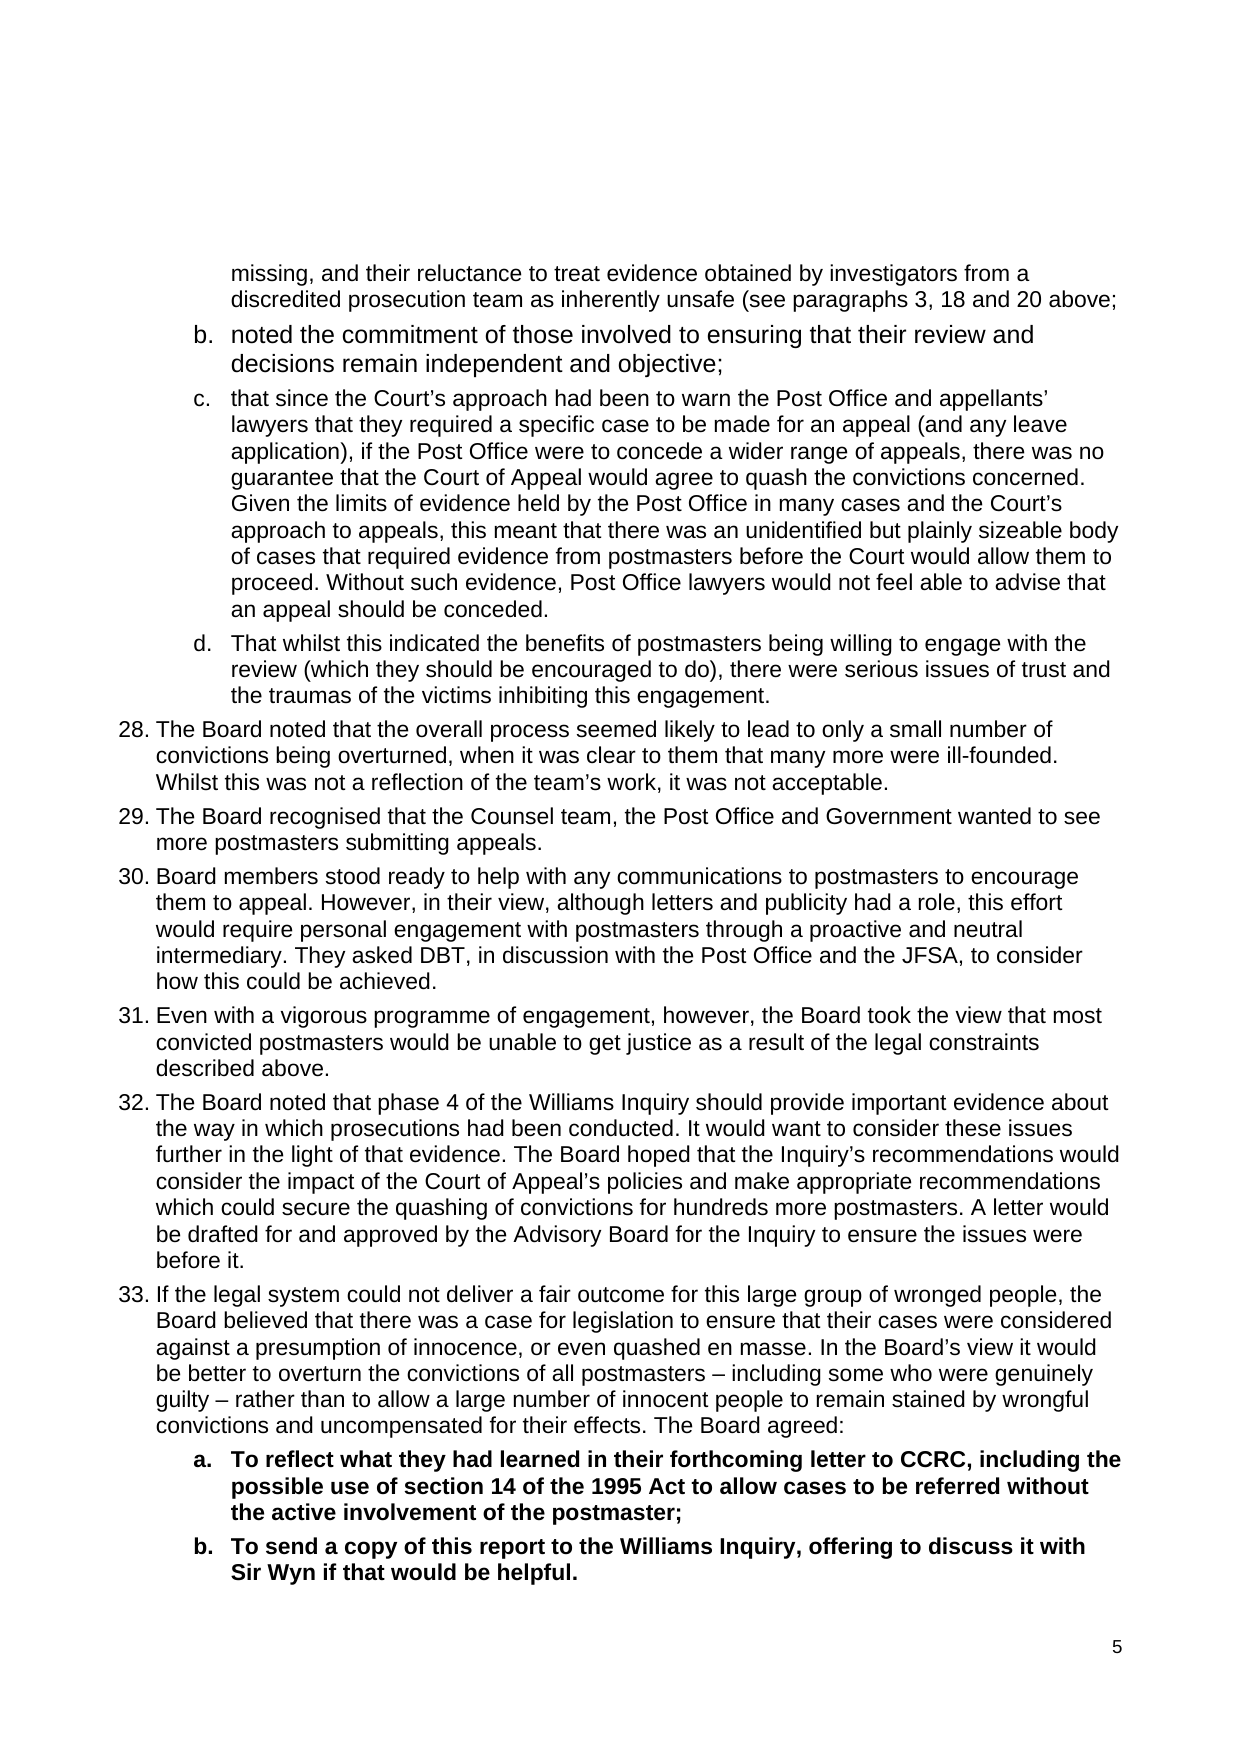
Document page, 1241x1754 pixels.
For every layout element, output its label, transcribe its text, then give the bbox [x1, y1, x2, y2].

list The Board noted that phase 4 of the Williams Inquiry should provide important evidence about the way in which prosecutions had been conducted. It would want to consider these issues further in the light of that evidence. The Board hoped that the Inquiry’s recommendations would consider the impact of the Court of Appeal’s policies and make appropriate recommendations which could secure the quashing of convictions for hundreds more postmasters. A letter would be drafted for and approved by the Advisory Board for the Inquiry to ensure the issues were before it. [118, 1089, 1122, 1273]
list noted the commitment of those involved to ensuring that their review and decisions remain independent and objective; [193, 320, 1122, 377]
list To send a copy of this report to the Williams Inquiry, offering to discuss it with Sir Wyn if that would be helpful. [193, 1533, 1122, 1586]
list If the legal system could not deliver a fair outcome for this large group of wronged people, the Board believed that there was a case for legislation to ensure that their cases were considered against a presumption of innocence, or even quashed en masse. In the Board’s view it would be better to overturn the convictions of all postmasters – including some who were genuinely guilty – rather than to allow a large number of innocent people to remain stained by wrongful convictions and uncompensated for their effects. The Board agreed: [118, 1281, 1122, 1439]
list To reflect what they had learned in their forthcoming letter to CCRC, including the possible use of section 14 of the 1995 Act to allow cases to be referred without the active involvement of the postmaster; [193, 1446, 1122, 1525]
list missing, and their reluctance to treat evidence obtained by investigators from a discredited prosecution team as inherently unsafe (see paragraphs 3, 18 and 20 above; [193, 260, 1122, 312]
list The Board recognised that the Counsel team, the Post Office and Government wanted to see more postmasters submitting appeals. [118, 803, 1122, 855]
list That whilst this indicated the benefits of postmasters being willing to engage with the review (which they should be encouraged to do), there were serious issues of trust and the traumas of the victims inhibiting this engagement. [193, 629, 1122, 709]
list that since the Court’s approach had been to warn the Post Office and appellants’ lawyers that they required a specific case to be made for an appeal (and any leave application), if the Post Office were to concede a wider range of appeals, there was no guarantee that the Court of Appeal would agree to quash the convictions concerned. Given the limits of evidence held by the Post Office in many cases and the Court’s approach to appeals, this meant that there was an unidentified but plainly sizeable body of cases that required evidence from postmasters before the Court would allow them to proceed. Without such evidence, Post Office lawyers would not feel able to advise that an appeal should be conceded. [193, 385, 1122, 622]
list Board members stood ready to help with any communications to postmasters to encourage them to appeal. However, in their view, although letters and publicity had a role, this effort would require personal engagement with postmasters through a proactive and neutral intermediary. They asked DBT, in discussion with the Post Office and the JFSA, to consider how this could be achieved. [118, 863, 1122, 995]
list The Board noted that the overall process seemed likely to lead to only a small number of convictions being overturned, when it was clear to them that many more were ill-founded. Whilst this was not a reflection of the team’s work, it was not acceptable. [118, 716, 1122, 795]
list Even with a vigorous programme of engagement, however, the Board took the view that most convicted postmasters would be unable to get justice as a result of the legal constraints described above. [118, 1002, 1122, 1081]
